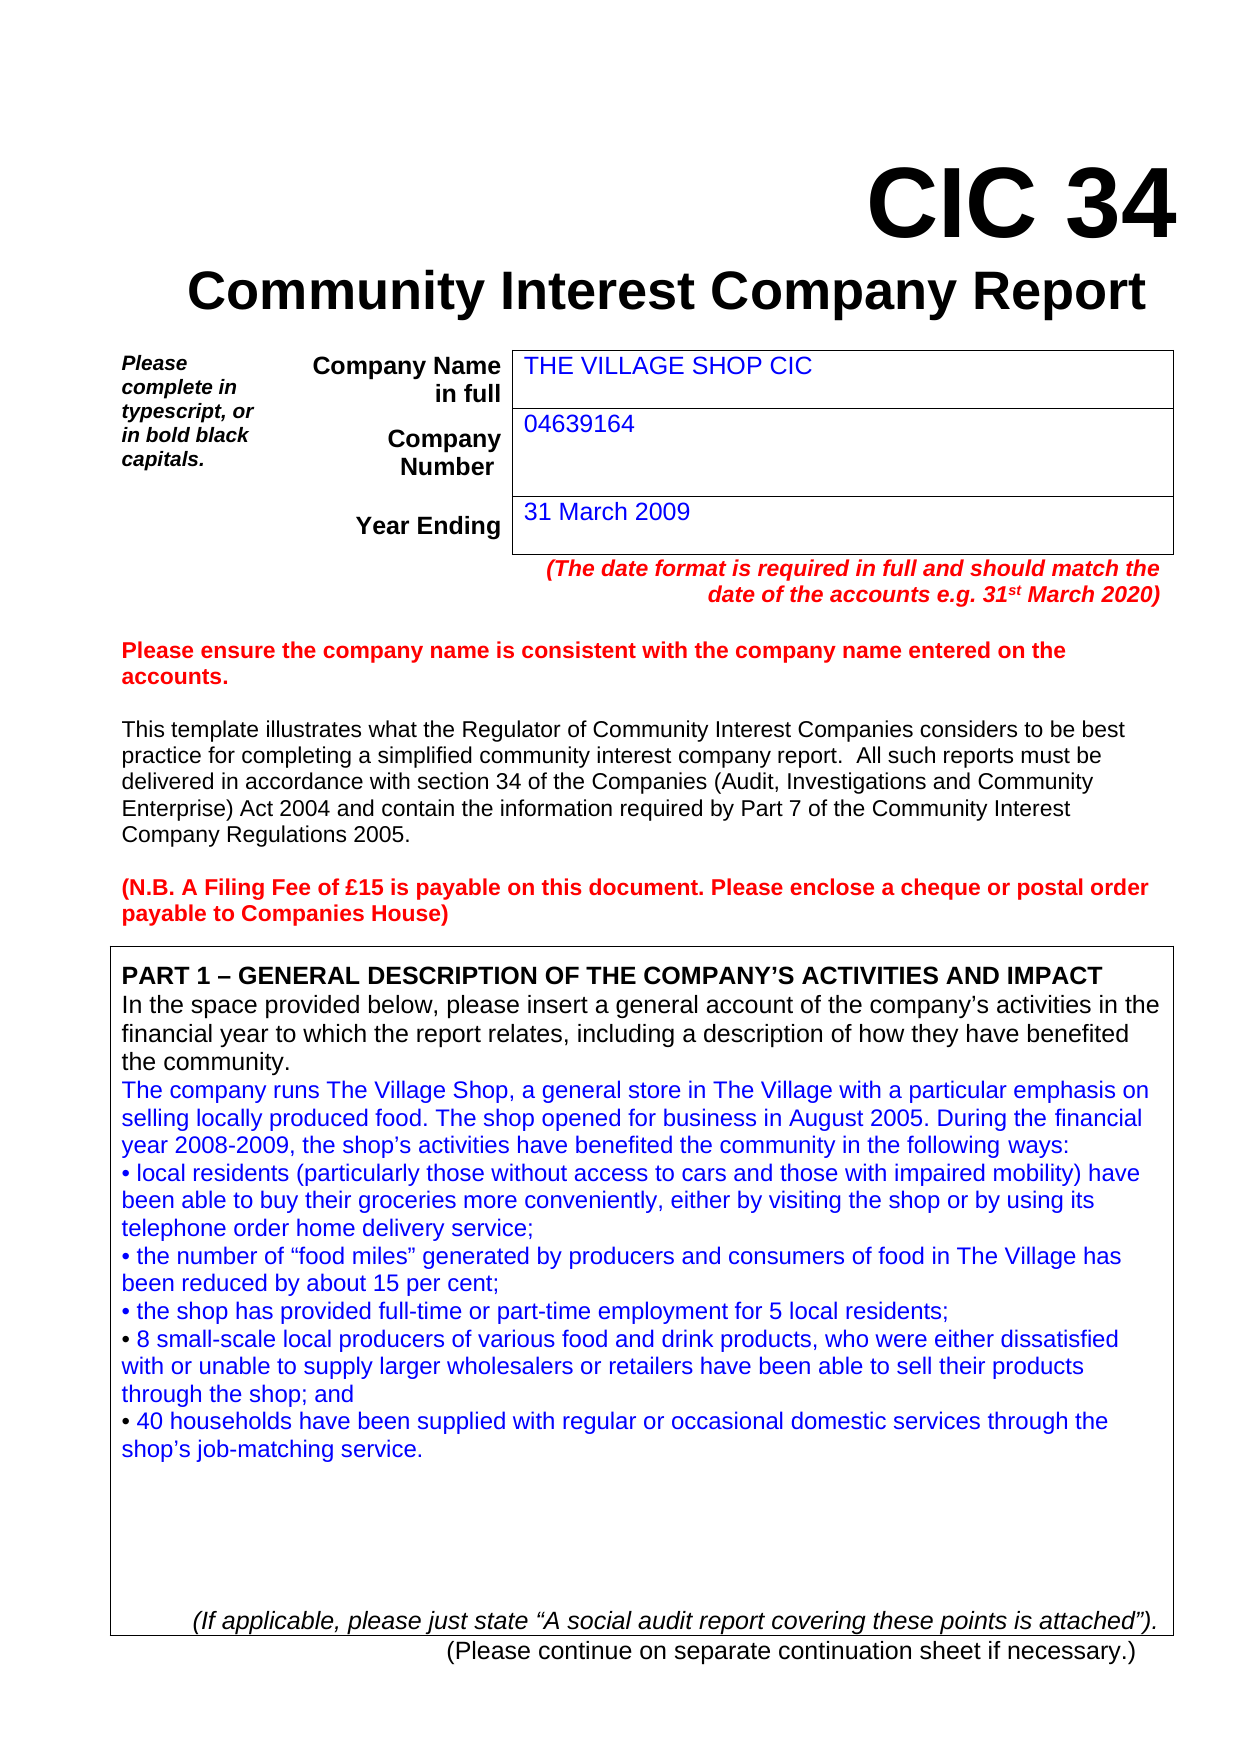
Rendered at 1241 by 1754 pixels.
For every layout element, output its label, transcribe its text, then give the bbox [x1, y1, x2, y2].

subtitle CIC 34 [187, 144, 1177, 259]
subtitle Community Interest Company Report [187, 259, 1177, 321]
table_cell PART 1 – GENERAL DESCRIPTION OF THE COMPANY’S ACTIVITIES AND IMPACT In the space provided below, please insert a general account of the company’s activities in the financial year to which the report relates, including a description of how they have benefited the community. The company runs The Village Shop, a general store in The Village with a particular emphasis on selling locally produced food. The shop opened for business in August 2005. During the financial year 2008-2009, the shop’s activities have benefited the community in the following ways: • local residents (particularly those without access to cars and those with impaired mobility) have been able to buy their groceries more conveniently, either by visiting the shop or by using its telephone order home delivery service; • the number of “food miles” generated by producers and consumers of food in The Village has been reduced by about 15 per cent; • the shop has provided full-time or part-time employment for 5 local residents; • 8 small-scale local producers of various food and drink products, who were either dissatisfied with or unable to supply larger wholesalers or retailers have been able to sell their products through the shop; and • 40 households have been supplied with regular or occasional domestic services through the shop’s job-matching service. (If applicable, please just state “A social audit report covering these points is attached”). [111, 947, 1173, 1635]
table_cell 04639164 [513, 409, 1173, 496]
table_cell Please ensure the company name is consistent with the company name entered on the accounts. This template illustrates what the Regulator of Community Interest Companies considers to be best practice for completing a simplified community interest company report. All such reports must be delivered in accordance with section 34 of the Companies (Audit, Investigations and Community Enterprise) Act 2004 and contain the information required by Part 7 of the Community Interest Company Regulations 2005. (N.B. A Filing Fee of £15 is payable on this document. Please enclose a cheque or postal order payable to Companies House) [110, 608, 1173, 946]
table_cell Company Name in full [288, 350, 512, 408]
table_header [110, 321, 1173, 350]
table_cell 31 March 2009 [513, 497, 1173, 554]
table_cell Please complete in typescript, or in bold black capitals. [110, 350, 287, 608]
text (Please continue on separate continuation sheet if necessary.) [187, 1636, 1137, 1665]
table_cell Year Ending [288, 496, 512, 554]
table_cell Company Number [288, 408, 512, 496]
table_cell (The date format is required in full and should match the date of the accounts e.g. 31st March 2020) [513, 555, 1173, 608]
table_cell THE VILLAGE SHOP CIC [513, 351, 1173, 408]
table_cell [288, 554, 512, 608]
